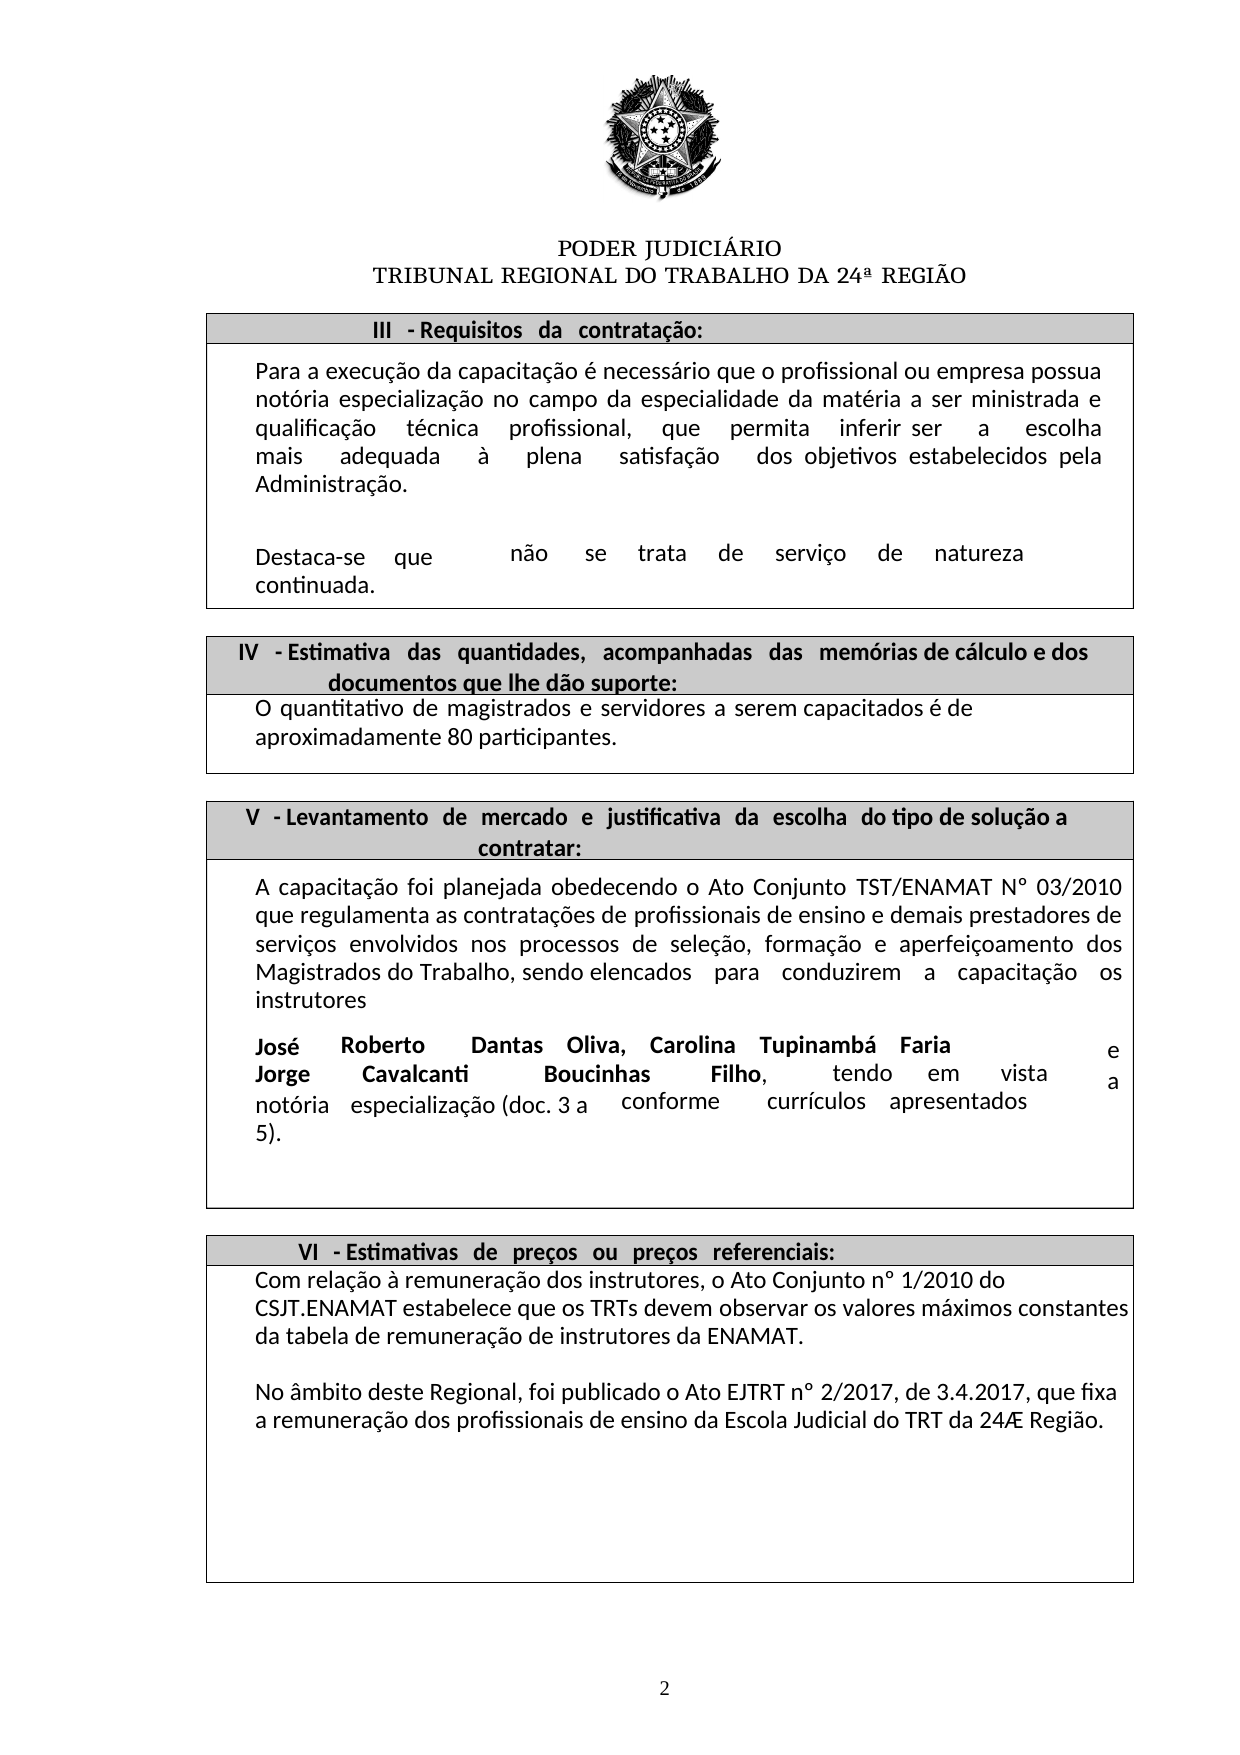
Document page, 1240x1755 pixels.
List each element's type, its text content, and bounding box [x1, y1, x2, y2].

text PODER JUDICIÁRIO [358, 235, 980, 262]
text TRIBUNAL REGIONAL DO TRABALHO DA 24ª REGIÃO [358, 262, 980, 289]
